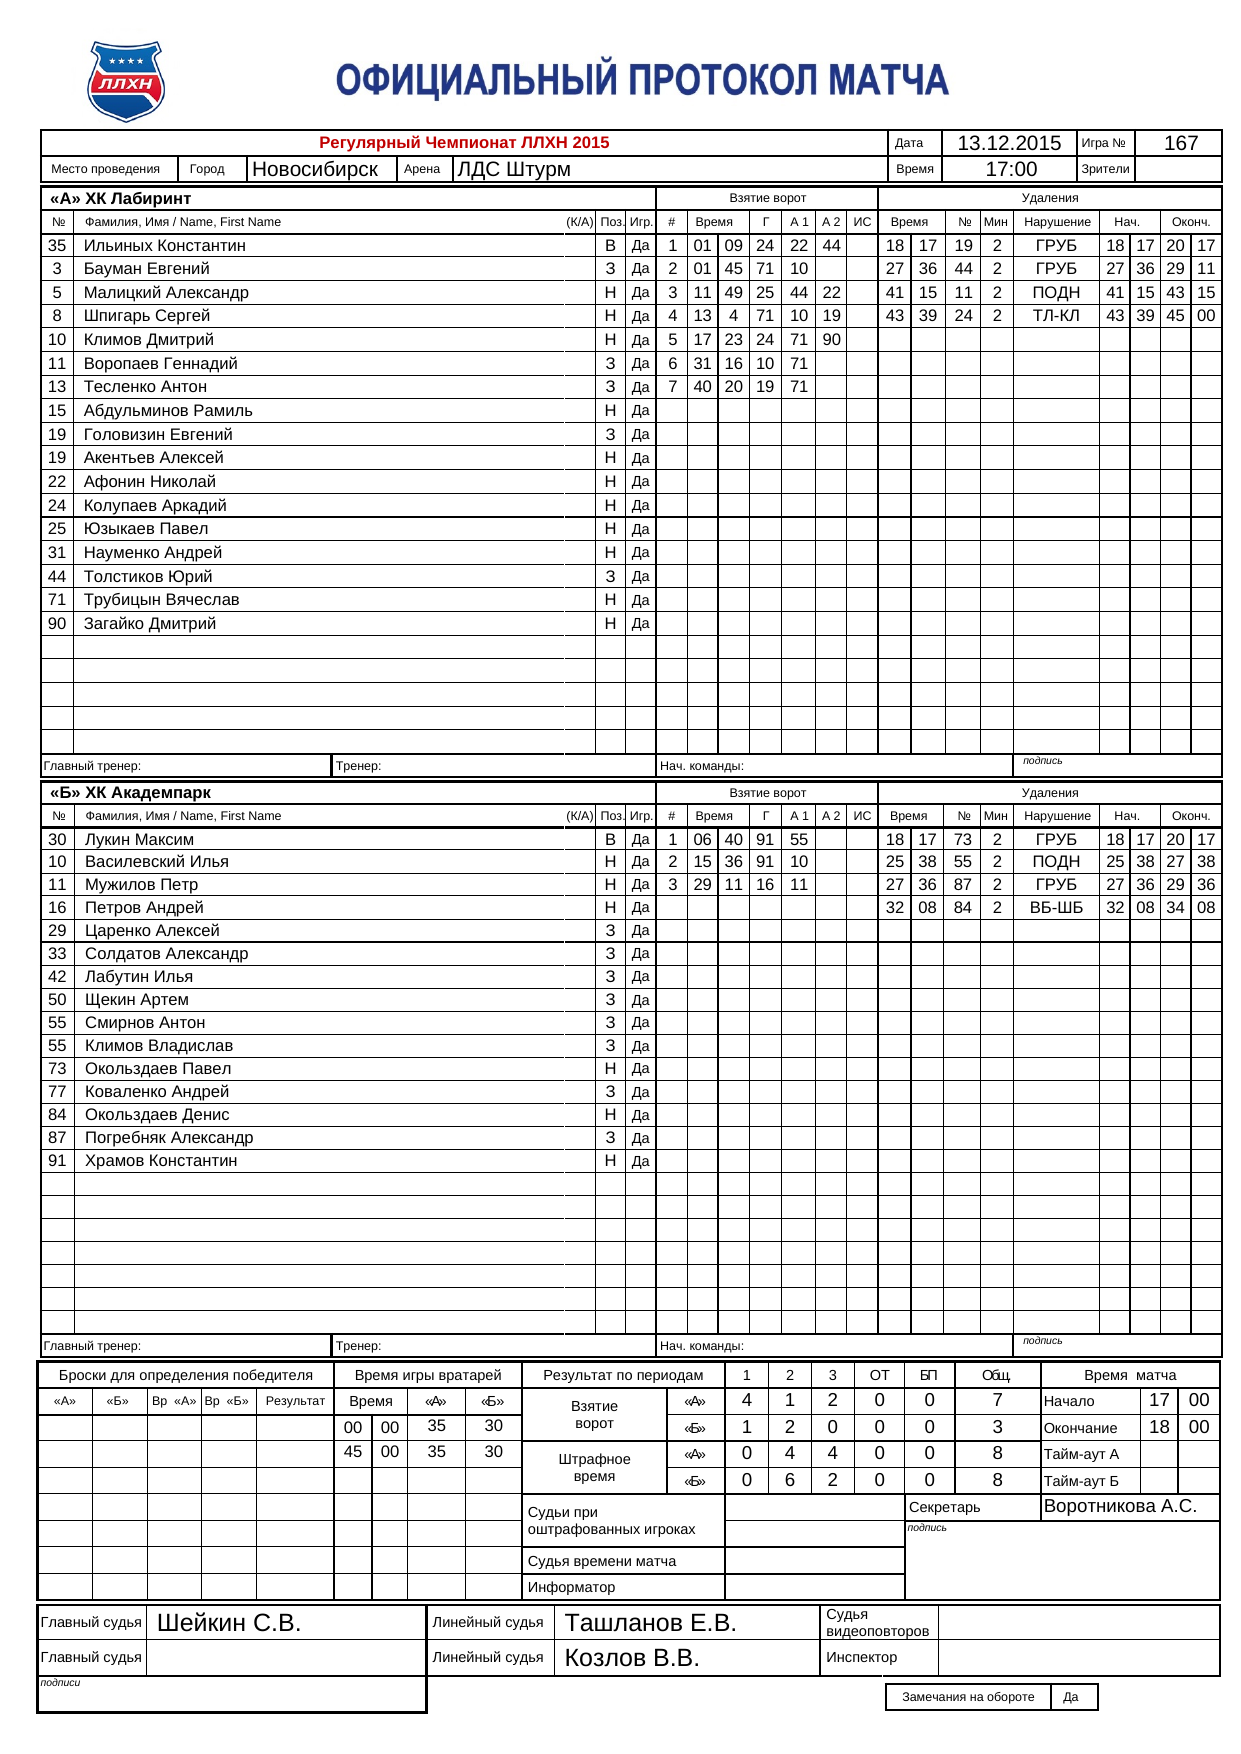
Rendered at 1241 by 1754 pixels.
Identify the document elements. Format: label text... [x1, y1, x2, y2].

table_cell 71 [750, 257, 781, 280]
table_cell 18 [1141, 1415, 1177, 1440]
table_cell Козлов В.В. [555, 1640, 819, 1675]
table_cell [750, 730, 781, 753]
table_cell [39, 1574, 92, 1599]
table_cell [1100, 399, 1129, 422]
table_cell [565, 874, 595, 895]
table_cell [847, 1058, 877, 1079]
table_cell [782, 1035, 815, 1057]
table_cell [74, 730, 564, 753]
table_cell [565, 1219, 595, 1241]
table_cell [565, 966, 595, 987]
table_cell [1100, 1035, 1129, 1057]
table_cell [688, 896, 717, 918]
table_cell [750, 446, 781, 469]
table_cell [42, 1242, 74, 1264]
table_cell Погребняк Александр [75, 1127, 564, 1149]
table_cell [944, 1219, 980, 1241]
table_cell Оконч. [1161, 211, 1221, 233]
table_cell [1014, 707, 1099, 729]
table_cell [847, 1242, 877, 1264]
table_cell 13 [688, 305, 717, 327]
table_cell [750, 494, 781, 516]
table_cell [981, 659, 1013, 682]
table_cell [719, 1242, 749, 1264]
table_cell [782, 1219, 815, 1241]
table_cell 77 [42, 1081, 74, 1103]
table_cell [879, 518, 910, 540]
table_cell Да [626, 423, 655, 445]
picture [5, 28, 1179, 129]
table_cell [626, 1219, 655, 1241]
table_cell [1131, 920, 1160, 941]
table_cell [39, 1494, 92, 1520]
table_cell [148, 1574, 201, 1599]
table_cell [657, 1058, 687, 1079]
table_cell [816, 1173, 846, 1195]
table_cell [1014, 588, 1099, 611]
table_cell ИС [847, 805, 877, 826]
table_cell [1014, 1173, 1099, 1195]
table_cell [75, 1173, 564, 1195]
table_cell [1192, 1196, 1221, 1218]
table_cell [782, 1196, 815, 1218]
table_cell «Б » [466, 1389, 521, 1413]
table_cell [981, 989, 1013, 1011]
table_cell [1014, 1150, 1099, 1172]
table_cell [93, 1521, 147, 1546]
table_cell [1100, 1242, 1129, 1264]
table_cell [981, 541, 1013, 564]
table_cell [847, 1104, 877, 1126]
table_cell Да [626, 470, 655, 493]
table_cell 22 [816, 281, 846, 303]
table_cell [202, 1574, 256, 1599]
table_cell [1014, 1196, 1099, 1218]
table_cell 0 [855, 1468, 904, 1493]
table_cell [565, 920, 595, 941]
table_cell 8 [42, 305, 73, 327]
table_cell [657, 565, 687, 587]
table_cell [657, 494, 687, 516]
table_cell 16 [719, 352, 749, 374]
table_cell [981, 636, 1013, 658]
table_cell [981, 328, 1013, 351]
table_cell [1161, 541, 1190, 564]
table_cell [981, 565, 1013, 587]
table_cell Да [626, 281, 655, 303]
table_cell 00 [373, 1441, 407, 1467]
table_cell [688, 541, 717, 564]
table_cell [847, 1150, 877, 1172]
table_cell [1100, 683, 1129, 706]
table_cell 8 [956, 1442, 1040, 1467]
table_cell [1161, 636, 1190, 658]
table_cell [981, 352, 1013, 374]
table_cell 36 [912, 874, 943, 895]
table_cell [782, 1311, 815, 1333]
table_cell [1192, 1288, 1221, 1310]
table_cell [816, 423, 846, 445]
table_cell [565, 943, 595, 964]
table_cell [879, 352, 910, 374]
table_cell [688, 1242, 717, 1264]
table_cell [626, 707, 655, 729]
table_cell 35 [408, 1441, 465, 1467]
table_cell [596, 1196, 625, 1218]
table_cell Судья видеоповторов [821, 1606, 938, 1639]
table_cell [1161, 518, 1190, 540]
table_cell 2 [981, 874, 1013, 895]
table_cell [335, 1574, 371, 1599]
table_cell [1192, 588, 1221, 611]
table_cell [981, 376, 1013, 398]
table_cell [944, 1058, 980, 1079]
table_cell [626, 683, 655, 706]
table_cell [1100, 989, 1129, 1011]
table_cell [946, 659, 980, 682]
table_cell 25 [750, 281, 781, 303]
table_cell Новосибирск [248, 157, 396, 181]
table_cell [596, 683, 625, 706]
table_cell [944, 920, 980, 941]
table_cell Да [626, 588, 655, 611]
table_cell [719, 565, 749, 587]
table_cell [657, 446, 687, 469]
table_cell Нач. [1100, 211, 1160, 233]
table_cell [1161, 1104, 1190, 1126]
table_cell [847, 541, 877, 564]
table_cell [816, 470, 846, 493]
table_cell [847, 1081, 877, 1103]
table_cell [981, 966, 1013, 987]
table_cell [946, 352, 980, 374]
table_cell [879, 1311, 910, 1333]
table_cell Нач. команды: [657, 755, 1012, 776]
table_cell [42, 1288, 74, 1310]
table_cell 38 [912, 850, 943, 872]
table_cell [782, 943, 815, 964]
table_cell [750, 541, 781, 564]
table_cell [981, 612, 1013, 634]
table_cell [565, 683, 595, 706]
table_cell [93, 1547, 147, 1573]
table_cell [565, 541, 595, 564]
table_cell [1131, 1035, 1160, 1057]
table_cell [816, 588, 846, 611]
table_cell 19 [946, 235, 980, 256]
table_cell [912, 446, 945, 469]
table_cell 29 [1161, 257, 1190, 280]
table_cell Н [596, 1150, 625, 1172]
table_cell Время [688, 805, 749, 826]
table_cell Инспектор [821, 1640, 938, 1675]
table_cell [148, 1416, 201, 1440]
table_cell [782, 565, 815, 587]
table_cell [981, 1012, 1013, 1033]
table_cell [565, 518, 595, 540]
table_cell [847, 683, 877, 706]
table_cell [565, 659, 595, 682]
table_cell [657, 612, 687, 634]
table_cell [565, 423, 595, 445]
table_cell Науменко Андрей [74, 541, 564, 564]
table_cell [42, 683, 73, 706]
table_cell [1131, 1219, 1160, 1241]
table_cell Да [626, 896, 655, 918]
table_cell [1131, 943, 1160, 964]
table_cell 1 [726, 1415, 768, 1440]
table_cell [912, 920, 943, 941]
table_cell 20 [1161, 829, 1190, 849]
table_cell [1131, 328, 1160, 351]
table_cell [1192, 376, 1221, 398]
table_cell [879, 565, 910, 587]
table_cell З [596, 376, 625, 398]
table_cell [1192, 1012, 1221, 1033]
table_cell [719, 1288, 749, 1310]
table_cell [657, 399, 687, 422]
table_cell 43 [1161, 281, 1190, 303]
table_cell 00 [1179, 1389, 1219, 1413]
table_cell [1161, 612, 1190, 634]
table_cell [657, 588, 687, 611]
table_cell [1161, 1058, 1190, 1079]
table_header 2 [769, 1363, 811, 1387]
table_cell Да [626, 541, 655, 564]
table_cell [1131, 1058, 1160, 1079]
table_cell [719, 470, 749, 493]
table_cell [565, 1035, 595, 1057]
table_cell [657, 943, 687, 964]
table_cell [466, 1574, 521, 1599]
table_cell [912, 1012, 943, 1033]
table_cell [1131, 399, 1160, 422]
table_cell [816, 966, 846, 987]
table_cell [596, 636, 625, 658]
table_cell [1014, 920, 1099, 941]
table_cell [944, 1242, 980, 1264]
table_cell 1 [769, 1389, 811, 1413]
table_cell [782, 730, 815, 753]
table_cell № [42, 805, 74, 826]
table_cell [565, 235, 595, 256]
table_cell [1161, 1311, 1190, 1333]
table_cell З [596, 423, 625, 445]
table_cell [1014, 470, 1099, 493]
table_cell 08 [1192, 896, 1221, 918]
table_cell [816, 874, 846, 895]
table_cell Н [596, 896, 625, 918]
table_cell 2 [657, 257, 687, 280]
table_cell А 1 [782, 211, 815, 233]
table_cell [1014, 1012, 1099, 1033]
table_cell 35 [42, 235, 73, 256]
table_cell [1192, 423, 1221, 445]
table_cell [719, 659, 749, 682]
table_cell В [596, 829, 625, 849]
table_cell 87 [42, 1127, 74, 1149]
table_cell [912, 966, 943, 987]
table_cell [39, 1416, 92, 1440]
table_header «А» ХК Лабиринт [42, 188, 655, 209]
table_cell [565, 1265, 595, 1287]
table_cell [782, 1081, 815, 1103]
table_cell (К/А) [565, 805, 595, 826]
table_cell 6 [657, 352, 687, 374]
table_cell [1100, 1219, 1129, 1241]
table_cell 11 [782, 874, 815, 895]
table_cell [816, 920, 846, 941]
table_cell [466, 1521, 521, 1546]
table_cell [782, 1012, 815, 1033]
table_cell 55 [42, 1035, 74, 1057]
table_cell [782, 966, 815, 987]
table_cell [1131, 423, 1160, 445]
table_cell [816, 399, 846, 422]
table_cell [1192, 1058, 1221, 1079]
table_cell [626, 659, 655, 682]
table_cell [688, 1012, 717, 1033]
table_cell [816, 707, 846, 729]
table_cell 55 [944, 850, 980, 872]
table_cell 7 [657, 376, 687, 398]
table_cell З [596, 1035, 625, 1057]
table_cell 34 [1161, 896, 1190, 918]
table_cell [816, 494, 846, 516]
table_cell [657, 636, 687, 658]
table_cell [912, 588, 945, 611]
table_cell [946, 328, 980, 351]
table_cell [816, 1150, 846, 1172]
table_cell [408, 1494, 465, 1520]
table_cell Фамилия, Имя / Name, First Name [75, 805, 565, 826]
table_cell 40 [688, 376, 717, 398]
table_cell [847, 1035, 877, 1057]
table_cell [657, 1196, 687, 1218]
table_cell [1014, 1288, 1099, 1310]
table_cell [847, 612, 877, 634]
table_cell [981, 1196, 1013, 1218]
table_cell 29 [688, 874, 717, 895]
table_cell 39 [912, 305, 945, 327]
table_cell [93, 1416, 147, 1440]
table_cell 00 [373, 1416, 407, 1440]
table_cell 18 [879, 829, 910, 849]
table_cell [1131, 730, 1160, 753]
table_cell Трубицын Вячеслав [74, 588, 564, 611]
table_cell [939, 1606, 1219, 1639]
table_cell [565, 1288, 595, 1310]
table_cell 25 [879, 850, 910, 872]
table_cell [335, 1521, 371, 1546]
table_cell [565, 636, 595, 658]
table_header Удаления [879, 188, 1221, 209]
table_cell Да [626, 612, 655, 634]
table_cell [1192, 1265, 1221, 1287]
table_cell # [657, 211, 687, 233]
table_cell [596, 707, 625, 729]
table_cell Н [596, 281, 625, 303]
table_cell Мужилов Петр [75, 874, 564, 895]
table_cell [93, 1494, 147, 1520]
table_cell [782, 541, 815, 564]
table_cell [1014, 565, 1099, 587]
table_cell [719, 1196, 749, 1218]
table_cell [688, 1265, 717, 1287]
table_cell 11 [719, 874, 749, 895]
table_cell [1131, 376, 1160, 398]
table_cell [1014, 423, 1099, 445]
table_cell ГРУБ [1014, 874, 1099, 895]
table_cell [879, 1242, 910, 1264]
table_cell Акентьев Алексей [74, 446, 564, 469]
table_cell [816, 1081, 846, 1103]
table_header Время игры вратарей [335, 1363, 521, 1387]
table_cell [1192, 1127, 1221, 1149]
table_cell Да [626, 1012, 655, 1033]
table_cell [912, 730, 945, 753]
table_cell [944, 1173, 980, 1195]
table_cell [657, 1104, 687, 1126]
table_cell [565, 989, 595, 1011]
table_cell [816, 612, 846, 634]
table_cell Секретарь [906, 1495, 1040, 1520]
table_cell [565, 494, 595, 516]
table_cell [147, 1640, 425, 1675]
table_cell [847, 352, 877, 374]
table_cell ТЛ-КЛ [1014, 305, 1099, 327]
table_cell 43 [1100, 305, 1129, 327]
table_header Удаления [879, 783, 1221, 803]
table_cell [726, 1575, 904, 1599]
table_cell 84 [944, 896, 980, 918]
table_cell [657, 707, 687, 729]
table_cell Окончание [1042, 1415, 1140, 1440]
table_cell [944, 1035, 980, 1057]
table_cell 19 [42, 423, 73, 445]
table_cell 4 [769, 1442, 811, 1467]
table_cell [750, 588, 781, 611]
table_cell [879, 446, 910, 469]
table_cell [1131, 1012, 1160, 1033]
table_cell [1192, 565, 1221, 587]
table_cell 4 [719, 305, 749, 327]
table_cell 15 [912, 281, 945, 303]
table_cell [719, 1150, 749, 1172]
table_cell [565, 1150, 595, 1172]
table_cell 43 [879, 305, 910, 327]
table_cell [1100, 518, 1129, 540]
table_cell 36 [1192, 874, 1221, 895]
table_cell [626, 1288, 655, 1310]
table_cell 10 [782, 257, 815, 280]
table_cell 2 [769, 1415, 811, 1440]
table_cell З [596, 1081, 625, 1103]
table_cell [1161, 352, 1190, 374]
table_cell [1014, 1058, 1099, 1079]
table_cell [981, 494, 1013, 516]
table_cell [847, 1311, 877, 1333]
table_cell 24 [750, 235, 781, 256]
table_cell [1131, 352, 1160, 374]
table_cell [816, 541, 846, 564]
table_cell Да [626, 1081, 655, 1103]
table_cell 32 [1100, 896, 1129, 918]
table_header ОТ [855, 1363, 904, 1387]
table_cell [1014, 399, 1099, 422]
table_cell [42, 1196, 74, 1218]
table_cell [847, 1265, 877, 1287]
table_cell Лукин Максим [75, 829, 564, 849]
table_cell «Б» [93, 1389, 147, 1413]
table_cell ГРУБ [1014, 829, 1099, 849]
table_cell [626, 1196, 655, 1218]
table_cell [596, 730, 625, 753]
table_cell Царенко Алексей [75, 920, 564, 941]
table_cell Воропаев Геннадий [74, 352, 564, 374]
table_cell [750, 1219, 781, 1241]
table_cell 41 [879, 281, 910, 303]
table_cell [688, 588, 717, 611]
table_cell [688, 1288, 717, 1310]
table_cell [1192, 1219, 1221, 1241]
table_cell [657, 659, 687, 682]
table_cell [879, 659, 910, 682]
table_cell [944, 1127, 980, 1149]
table_cell [1141, 1468, 1177, 1493]
table_cell [719, 1081, 749, 1103]
table_cell [1192, 328, 1221, 351]
table_cell [981, 399, 1013, 422]
table_cell подпись [906, 1522, 1219, 1599]
table_cell [148, 1494, 201, 1520]
table_cell 2 [981, 257, 1013, 280]
table_cell [847, 328, 877, 351]
table_cell [879, 1012, 910, 1033]
table_cell Бауман Евгений [74, 257, 564, 280]
table_cell [1100, 565, 1129, 587]
table_cell [657, 989, 687, 1011]
table_cell А 2 [816, 805, 846, 826]
table_cell 0 [855, 1389, 904, 1413]
table_cell [1131, 446, 1160, 469]
table_cell [719, 518, 749, 540]
table_cell [719, 1058, 749, 1079]
table_cell [688, 659, 717, 682]
table_cell 17:00 [943, 157, 1076, 181]
table_cell [596, 1219, 625, 1241]
table_cell 11 [1192, 257, 1221, 280]
table_cell [816, 850, 846, 872]
table_cell [719, 612, 749, 634]
table_cell Время [879, 805, 943, 826]
table_cell [1131, 494, 1160, 516]
table_cell 71 [782, 328, 815, 351]
table_cell [657, 1288, 687, 1310]
table_cell [750, 399, 781, 422]
table_cell 09 [719, 235, 749, 256]
table_cell Тренер: [333, 755, 655, 776]
table_cell [981, 943, 1013, 964]
table_cell [1161, 1081, 1190, 1103]
table_cell подписи [39, 1677, 425, 1711]
table_cell 45 [335, 1441, 371, 1467]
table_cell [719, 683, 749, 706]
table_cell 0 [855, 1442, 904, 1467]
table_cell 38 [1131, 850, 1160, 872]
table_cell [42, 1219, 74, 1241]
table_cell [1192, 966, 1221, 987]
table_cell [1192, 518, 1221, 540]
table_cell [688, 730, 717, 753]
table_cell [565, 257, 595, 280]
table_cell [946, 588, 980, 611]
table_cell [408, 1547, 465, 1573]
table_cell [1192, 470, 1221, 493]
table_cell [847, 423, 877, 445]
table_cell Да [626, 399, 655, 422]
table_cell Да [626, 446, 655, 469]
table_cell [75, 1196, 564, 1218]
table_cell [1192, 989, 1221, 1011]
table_cell Н [596, 1104, 625, 1126]
table_cell 13 [42, 376, 73, 398]
table_cell [688, 1196, 717, 1218]
table_cell [257, 1574, 333, 1599]
table_cell [1131, 1288, 1160, 1310]
table_cell [657, 1173, 687, 1195]
table_cell 3 [956, 1415, 1040, 1440]
table_cell [373, 1468, 407, 1493]
table_cell [1161, 565, 1190, 587]
table_cell [1100, 446, 1129, 469]
table_cell [946, 565, 980, 587]
table_cell [74, 707, 564, 729]
table_cell [373, 1521, 407, 1546]
table_cell [750, 636, 781, 658]
table_cell 2 [981, 235, 1013, 256]
table_cell [750, 565, 781, 587]
table_cell [1131, 636, 1160, 658]
table_header 3 [812, 1363, 854, 1387]
table_cell Щекин Артем [75, 989, 564, 1011]
table_cell [1014, 966, 1099, 987]
table_cell [719, 1035, 749, 1057]
table_cell Шпигарь Сергей [74, 305, 564, 327]
table_cell 91 [42, 1150, 74, 1172]
table_header Взятие ворот [657, 783, 877, 803]
table_cell [626, 1311, 655, 1333]
table_cell [466, 1547, 521, 1573]
table_cell 3 [657, 874, 687, 895]
table_cell [1100, 352, 1129, 374]
table_cell [335, 1547, 371, 1573]
table_cell [879, 541, 910, 564]
table_cell [879, 1288, 910, 1310]
table_cell [1014, 730, 1099, 753]
table_cell [816, 376, 846, 398]
table_cell Колупаев Аркадий [74, 494, 564, 516]
table_cell 42 [42, 966, 74, 987]
table_cell [626, 1173, 655, 1195]
table_cell [1131, 1173, 1160, 1195]
table_cell [1014, 659, 1099, 682]
table_cell Арена [398, 157, 452, 181]
table_cell [1131, 541, 1160, 564]
table_cell [879, 1058, 910, 1079]
table_cell [1192, 1104, 1221, 1126]
table_cell [657, 1242, 687, 1264]
table_cell [879, 328, 910, 351]
table_header Дата [889, 131, 941, 155]
table_header Время матча [1042, 1363, 1219, 1387]
table_cell 0 [905, 1415, 954, 1440]
table_cell [466, 1494, 521, 1520]
table_cell Н [596, 541, 625, 564]
table_cell [782, 1288, 815, 1310]
table_cell [1192, 1035, 1221, 1057]
table_cell 17 [1131, 829, 1160, 849]
table_cell [816, 1058, 846, 1079]
table_cell [912, 352, 945, 374]
table_cell 71 [782, 376, 815, 398]
table_cell [816, 352, 846, 374]
table_cell [939, 1640, 1219, 1675]
table_cell [816, 565, 846, 587]
table_cell [816, 1219, 846, 1241]
table_cell [847, 850, 877, 872]
table_cell [946, 730, 980, 753]
table_cell [688, 1127, 717, 1149]
table_cell ПОДН [1014, 281, 1099, 303]
table_cell [847, 565, 877, 587]
table_header 13.12.2015 [943, 131, 1076, 155]
table_cell [1014, 1104, 1099, 1126]
table_cell [944, 943, 980, 964]
table_cell [42, 707, 73, 729]
table_header Броски для определения победителя [39, 1363, 333, 1387]
table_cell [782, 920, 815, 941]
table_cell [750, 1012, 781, 1033]
table_cell [719, 730, 749, 753]
table_cell 38 [1192, 850, 1221, 872]
table_cell Мин [981, 805, 1013, 826]
table_cell «А» [39, 1389, 92, 1413]
table_cell [719, 896, 749, 918]
table_cell 00 [1179, 1415, 1219, 1440]
table_cell Время [688, 211, 749, 233]
table_cell 91 [750, 829, 781, 849]
table_cell [688, 707, 717, 729]
table_cell [1192, 1242, 1221, 1264]
table_cell [946, 683, 980, 706]
table_cell [816, 1311, 846, 1333]
table_cell [202, 1547, 256, 1573]
table_cell [750, 1265, 781, 1287]
table_cell [1192, 920, 1221, 941]
table_cell [1014, 1219, 1099, 1241]
table_cell подпись [1014, 1335, 1221, 1356]
table_cell ЛДС Штурм [454, 157, 887, 181]
table_cell [879, 1035, 910, 1057]
table_cell 41 [1100, 281, 1129, 303]
table_cell [879, 1104, 910, 1126]
table_cell [981, 1242, 1013, 1264]
table_cell [688, 1081, 717, 1103]
table_cell Да [626, 989, 655, 1011]
table_cell [1100, 1058, 1129, 1079]
table_cell Место проведения [42, 157, 177, 181]
table_cell 10 [782, 305, 815, 327]
table_cell № [42, 211, 73, 233]
table_cell [1014, 541, 1099, 564]
table_cell [750, 1058, 781, 1079]
table_cell [912, 1219, 943, 1241]
table_header Да [1052, 1685, 1097, 1709]
table_cell Окольздаев Павел [75, 1058, 564, 1079]
table_cell [688, 920, 717, 941]
table_cell 10 [782, 850, 815, 872]
table_cell [1014, 328, 1099, 351]
table_cell [148, 1521, 201, 1546]
table_cell [719, 707, 749, 729]
table_cell 08 [912, 896, 943, 918]
table_cell [847, 707, 877, 729]
table_header Игра № [1078, 131, 1134, 155]
table_cell З [596, 1012, 625, 1033]
table_cell [428, 1677, 882, 1711]
table_cell [946, 707, 980, 729]
table_cell [202, 1416, 256, 1440]
table_cell Тайм-аут А [1042, 1441, 1140, 1467]
table_cell [75, 1311, 564, 1333]
table_cell Да [626, 376, 655, 398]
table_cell Н [596, 494, 625, 516]
table_cell [257, 1416, 333, 1440]
table_cell [847, 1196, 877, 1218]
table_cell 19 [750, 376, 781, 398]
table_cell [466, 1468, 521, 1493]
table_cell 17 [1141, 1389, 1177, 1413]
table_cell 71 [750, 305, 781, 327]
table_cell [626, 1242, 655, 1264]
table_cell 17 [688, 328, 717, 351]
table_cell 33 [42, 943, 74, 964]
table_cell 1 [657, 829, 687, 849]
table_cell 15 [1192, 281, 1221, 303]
table_cell [1192, 707, 1221, 729]
table_cell [879, 920, 910, 941]
table_cell Н [596, 588, 625, 611]
table_cell 2 [812, 1468, 854, 1493]
table_cell [912, 328, 945, 351]
table_cell [750, 659, 781, 682]
table_cell Г [750, 211, 781, 233]
table_cell [565, 1242, 595, 1264]
table_cell 71 [782, 352, 815, 374]
table_cell Н [596, 612, 625, 634]
table_cell [981, 1288, 1013, 1310]
table_cell 18 [879, 235, 910, 256]
table_cell [946, 470, 980, 493]
table_cell 2 [657, 850, 687, 872]
table_cell [719, 1311, 749, 1333]
table_cell [782, 1242, 815, 1264]
table_header 167 [1136, 131, 1221, 155]
table_cell [847, 989, 877, 1011]
table_cell [847, 920, 877, 941]
table_cell [719, 1219, 749, 1241]
table_cell [750, 1104, 781, 1126]
table_cell [565, 730, 595, 753]
table_cell Н [596, 470, 625, 493]
table_cell [75, 1219, 564, 1241]
table_cell [879, 1150, 910, 1172]
table_cell 90 [42, 612, 73, 634]
table_cell Результат [257, 1389, 333, 1413]
table_cell [565, 399, 595, 422]
table_cell [847, 730, 877, 753]
table_cell [1131, 707, 1160, 729]
table_cell [816, 659, 846, 682]
table_cell [946, 399, 980, 422]
table_cell [596, 1173, 625, 1195]
table_cell Да [626, 235, 655, 256]
table_cell [1100, 1311, 1129, 1333]
table_cell [1192, 399, 1221, 422]
table_cell А 1 [782, 805, 815, 826]
table_cell [202, 1494, 256, 1520]
table_cell [981, 1311, 1013, 1333]
table_cell [1179, 1468, 1219, 1493]
table_cell [39, 1468, 92, 1493]
table_cell 16 [42, 896, 74, 918]
table_cell Главный тренер: [42, 1335, 330, 1356]
table_cell Да [626, 565, 655, 587]
table_cell [596, 1311, 625, 1333]
table_cell [1100, 1288, 1129, 1310]
table_cell Абдульминов Рамиль [74, 399, 564, 422]
table_cell [1192, 446, 1221, 469]
table_cell [688, 470, 717, 493]
table_cell [944, 1288, 980, 1310]
table_cell [688, 565, 717, 587]
table_cell [719, 989, 749, 1011]
table_cell [1131, 683, 1160, 706]
table_cell 55 [782, 829, 815, 849]
table_cell [1161, 1196, 1190, 1218]
table_cell [944, 1012, 980, 1033]
table_cell [981, 470, 1013, 493]
table_cell Да [626, 352, 655, 374]
table_cell 36 [719, 850, 749, 872]
table_cell 45 [1161, 305, 1190, 327]
table_cell [750, 920, 781, 941]
table_cell [1192, 541, 1221, 564]
table_cell [719, 1173, 749, 1195]
table_cell 20 [719, 376, 749, 398]
table_cell [1100, 943, 1129, 964]
table_cell Зрители [1078, 157, 1134, 181]
table_cell 11 [42, 874, 74, 895]
table_cell 27 [1100, 257, 1129, 280]
table_cell Солдатов Александр [75, 943, 564, 964]
table_cell [42, 1173, 74, 1195]
table_cell [847, 896, 877, 918]
table_cell Вр «Б» [202, 1389, 256, 1413]
table_cell [946, 423, 980, 445]
table_cell [1100, 707, 1129, 729]
table_cell [657, 730, 687, 753]
table_cell 49 [719, 281, 749, 303]
table_cell [1100, 1173, 1129, 1195]
table_cell 71 [42, 588, 73, 611]
table_cell [847, 1012, 877, 1033]
table_cell [981, 920, 1013, 941]
table_cell [1014, 518, 1099, 540]
table_cell З [596, 1127, 625, 1149]
table_cell А 2 [816, 211, 846, 233]
table_cell 19 [42, 446, 73, 469]
table_cell [1131, 1104, 1160, 1126]
table_cell [847, 235, 877, 256]
table_cell 11 [688, 281, 717, 303]
table_cell Окольздаев Денис [75, 1104, 564, 1126]
table_cell [879, 588, 910, 611]
table_cell [657, 518, 687, 540]
table_cell [688, 943, 717, 964]
table_cell [912, 376, 945, 398]
table_cell [912, 989, 943, 1011]
table_cell [688, 518, 717, 540]
table_cell Нач. [1100, 805, 1160, 826]
table_cell 0 [905, 1442, 954, 1467]
table_cell [782, 518, 815, 540]
table_cell 2 [981, 896, 1013, 918]
table_cell Тайм-аут Б [1042, 1468, 1140, 1493]
table_cell [750, 707, 781, 729]
table_cell З [596, 352, 625, 374]
table_cell [1131, 1127, 1160, 1149]
table_cell 36 [1131, 257, 1160, 280]
table_cell [981, 518, 1013, 540]
table_cell Главный судья [39, 1606, 146, 1639]
table_cell [1161, 683, 1190, 706]
table_cell 01 [688, 235, 717, 256]
table_cell [816, 1104, 846, 1126]
table_cell [1192, 1081, 1221, 1103]
table_cell [912, 565, 945, 587]
table_cell 2 [981, 281, 1013, 303]
table_cell [688, 1104, 717, 1126]
table_cell [1192, 659, 1221, 682]
table_cell В [596, 235, 625, 256]
table_cell [626, 636, 655, 658]
table_cell [726, 1548, 904, 1573]
table_cell [596, 659, 625, 682]
table_cell [946, 494, 980, 516]
table_cell [944, 1311, 980, 1333]
table_cell 0 [905, 1468, 954, 1493]
table_cell Начало [1042, 1389, 1140, 1413]
table_cell 4 [812, 1442, 854, 1467]
table_cell ГРУБ [1014, 235, 1099, 256]
table_cell 2 [812, 1389, 854, 1413]
table_cell [847, 829, 877, 849]
table_cell Время [889, 157, 941, 181]
table_cell [1100, 1127, 1129, 1149]
table_cell [596, 1288, 625, 1310]
table_cell [912, 612, 945, 634]
table_cell Да [626, 305, 655, 327]
table_cell Главный судья [39, 1640, 146, 1675]
table_cell Да [626, 1150, 655, 1172]
table_cell Петров Андрей [75, 896, 564, 918]
table_cell [1131, 1265, 1160, 1287]
table_cell ГРУБ [1014, 257, 1099, 280]
table_cell Да [626, 829, 655, 849]
table_cell [1179, 1441, 1219, 1467]
table_header «Б» ХК Академпарк [42, 783, 655, 803]
table_cell Да [626, 874, 655, 895]
table_cell [719, 920, 749, 941]
table_cell [1131, 659, 1160, 682]
table_cell [719, 1012, 749, 1033]
table_cell [39, 1441, 92, 1467]
table_cell [335, 1494, 371, 1520]
table_cell [750, 683, 781, 706]
table_cell [879, 423, 910, 445]
table_cell [1192, 494, 1221, 516]
table_cell [688, 612, 717, 634]
table_cell 19 [816, 305, 846, 327]
table_cell [42, 1265, 74, 1287]
table_cell Василевский Илья [75, 850, 564, 872]
table_cell [1161, 1127, 1190, 1149]
table_cell [912, 1058, 943, 1079]
table_cell Загайко Дмитрий [74, 612, 564, 634]
table_cell 25 [1100, 850, 1129, 872]
table_cell [1192, 683, 1221, 706]
table_cell 15 [688, 850, 717, 872]
table_cell 4 [726, 1389, 768, 1413]
table_cell З [596, 920, 625, 941]
table_cell [912, 1081, 943, 1103]
table_header Регулярный Чемпионат ЛЛХН 2015 [42, 131, 887, 155]
table_cell [1014, 989, 1099, 1011]
table_cell [847, 399, 877, 422]
table_cell Нач. команды: [657, 1335, 1012, 1356]
table_cell Оконч. [1161, 805, 1221, 826]
table_cell «А» [668, 1442, 724, 1467]
table_cell 23 [719, 328, 749, 351]
table_cell 31 [42, 541, 73, 564]
table_cell [42, 1311, 74, 1333]
table_cell 06 [688, 829, 717, 849]
table_cell 3 [657, 281, 687, 303]
table_cell [657, 1012, 687, 1033]
table_cell [726, 1521, 904, 1546]
table_cell [816, 1265, 846, 1287]
table_cell [782, 399, 815, 422]
table_cell [782, 423, 815, 445]
table_cell [782, 636, 815, 658]
table_cell [1100, 328, 1129, 351]
table_cell 24 [750, 328, 781, 351]
table_cell [408, 1521, 465, 1546]
table_cell [879, 470, 910, 493]
table_cell [373, 1547, 407, 1573]
table_cell 44 [782, 281, 815, 303]
table_cell [816, 446, 846, 469]
table_cell [1161, 989, 1190, 1011]
table_cell [750, 943, 781, 964]
table_cell [74, 659, 564, 682]
table_cell 2 [981, 305, 1013, 327]
table_cell [750, 966, 781, 987]
table_cell № [944, 805, 980, 826]
table_cell [688, 1058, 717, 1079]
table_cell 18 [1100, 235, 1129, 256]
table_cell [688, 1219, 717, 1241]
table_cell [1161, 1242, 1190, 1264]
table_cell [1014, 494, 1099, 516]
table_cell 29 [42, 920, 74, 941]
table_cell [408, 1468, 465, 1493]
table_cell [912, 423, 945, 445]
table_cell [688, 423, 717, 445]
table_cell Фамилия, Имя / Name, First Name [74, 211, 565, 233]
table_cell Н [596, 518, 625, 540]
table_cell [1014, 612, 1099, 634]
table_cell [782, 989, 815, 1011]
table_cell [912, 1196, 943, 1218]
table_cell [946, 376, 980, 398]
table_cell «Б» [668, 1468, 724, 1493]
table_cell [1161, 920, 1190, 941]
table_cell [42, 659, 73, 682]
table_header Общ. [956, 1363, 1040, 1387]
table_cell [257, 1468, 333, 1493]
table_cell [565, 896, 595, 918]
table_cell [816, 989, 846, 1011]
table_cell Да [626, 328, 655, 351]
table_cell Толстиков Юрий [74, 565, 564, 587]
table_cell [847, 518, 877, 540]
table_cell [1100, 423, 1129, 445]
table_cell [847, 1288, 877, 1310]
table_cell Да [626, 257, 655, 280]
table_cell Храмов Константин [75, 1150, 564, 1172]
table_cell [847, 470, 877, 493]
table_cell [719, 541, 749, 564]
table_cell [565, 707, 595, 729]
table_cell З [596, 565, 625, 587]
table_cell Поз. [596, 211, 625, 233]
table_cell [1161, 1035, 1190, 1057]
table_cell Н [596, 446, 625, 469]
table_cell 16 [750, 874, 781, 895]
table_cell [1131, 989, 1160, 1011]
table_cell [782, 1127, 815, 1149]
table_cell [879, 636, 910, 658]
table_cell [912, 1242, 943, 1264]
table_cell [879, 1173, 910, 1195]
table_cell [981, 1127, 1013, 1149]
table_cell [657, 966, 687, 987]
table_cell 24 [946, 305, 980, 327]
table_cell [1100, 920, 1129, 941]
table_header Взятие ворот [657, 188, 877, 209]
table_cell [1100, 966, 1129, 987]
table_cell «А» [668, 1389, 724, 1413]
table_cell [565, 565, 595, 587]
table_cell [93, 1468, 147, 1493]
table_cell [373, 1494, 407, 1520]
table_cell [1014, 943, 1099, 964]
table_cell 36 [912, 257, 945, 280]
table_cell [657, 683, 687, 706]
table_cell [944, 1104, 980, 1126]
table_cell [1192, 612, 1221, 634]
table_cell [42, 636, 73, 658]
table_cell [912, 494, 945, 516]
table_cell [719, 1104, 749, 1126]
table_cell [944, 1150, 980, 1172]
table_cell [912, 1104, 943, 1126]
table_cell 20 [1161, 235, 1190, 256]
table_cell [879, 494, 910, 516]
table_cell [1131, 1242, 1160, 1264]
table_cell Мин [981, 211, 1013, 233]
table_cell [688, 399, 717, 422]
table_cell № [946, 211, 980, 233]
table_cell [944, 1081, 980, 1103]
table_cell [847, 874, 877, 895]
table_cell [657, 1150, 687, 1172]
table_cell 84 [42, 1104, 74, 1126]
table_cell [981, 588, 1013, 611]
table_cell [688, 683, 717, 706]
table_cell [944, 966, 980, 987]
table_cell [1100, 730, 1129, 753]
table_cell [782, 446, 815, 469]
table_cell [74, 683, 564, 706]
table_cell З [596, 966, 625, 987]
table_cell подпись [1014, 755, 1221, 776]
table_cell [657, 920, 687, 941]
table_cell [408, 1574, 465, 1599]
table_cell # [657, 805, 687, 826]
table_cell [782, 612, 815, 634]
table_cell [981, 1265, 1013, 1287]
table_cell [879, 683, 910, 706]
table_cell [981, 1081, 1013, 1103]
table_cell [750, 1288, 781, 1310]
table_cell [946, 636, 980, 658]
table_cell Воротникова А.С. [1042, 1495, 1219, 1520]
table_cell [1100, 636, 1129, 658]
table_cell 15 [1131, 281, 1160, 303]
table_cell [1161, 376, 1190, 398]
table_cell [596, 1265, 625, 1287]
table_cell [847, 966, 877, 987]
table_cell Игр. [626, 805, 655, 826]
table_cell 17 [912, 829, 943, 849]
table_cell [726, 1495, 904, 1520]
table_cell Штрафное время [523, 1442, 666, 1493]
table_cell [688, 1035, 717, 1057]
table_cell [1014, 376, 1099, 398]
table_cell Город [179, 157, 246, 181]
table_cell [719, 588, 749, 611]
table_cell Судья времени матча [523, 1548, 724, 1573]
table_cell [944, 1196, 980, 1218]
table_cell [1014, 1081, 1099, 1103]
table_cell Взятие ворот [523, 1389, 666, 1440]
table_cell [847, 588, 877, 611]
table_cell 10 [42, 850, 74, 872]
table_cell Н [596, 328, 625, 351]
table_cell [912, 1288, 943, 1310]
table_cell [912, 943, 943, 964]
table_cell [1014, 1242, 1099, 1264]
table_cell Ташланов Е.В. [555, 1606, 819, 1639]
table_cell Шейкин С.В. [147, 1606, 425, 1639]
table_cell [1141, 1441, 1177, 1467]
table_cell (К/А) [565, 211, 595, 233]
table_cell [1014, 1127, 1099, 1149]
table_cell [879, 966, 910, 987]
table_cell 00 [335, 1416, 371, 1440]
table_cell Лабутин Илья [75, 966, 564, 987]
table_cell [847, 636, 877, 658]
table_cell [782, 1104, 815, 1126]
table_cell 17 [912, 235, 945, 256]
table_cell [912, 1173, 943, 1195]
table_cell [912, 1150, 943, 1172]
table_cell [202, 1521, 256, 1546]
table_cell [1161, 707, 1190, 729]
table_cell [657, 1219, 687, 1241]
table_cell [565, 1127, 595, 1149]
table_cell 3 [42, 257, 73, 280]
table_cell Линейный судья [428, 1640, 554, 1675]
table_cell [202, 1468, 256, 1493]
table_cell [719, 966, 749, 987]
table_cell 15 [42, 399, 73, 422]
table_cell [1014, 683, 1099, 706]
table_cell [879, 399, 910, 422]
table_cell 5 [657, 328, 687, 351]
table_cell [912, 1035, 943, 1057]
table_cell [750, 612, 781, 634]
table_cell 0 [726, 1468, 768, 1493]
table_cell [816, 1012, 846, 1033]
table_cell [1131, 612, 1160, 634]
table_cell Линейный судья [428, 1606, 554, 1639]
table_cell [148, 1441, 201, 1467]
table_cell 44 [42, 565, 73, 587]
table_cell [847, 494, 877, 516]
table_cell [1192, 730, 1221, 753]
table_cell [816, 518, 846, 540]
table_cell [565, 1104, 595, 1126]
table_cell 0 [812, 1415, 854, 1440]
table_cell 35 [408, 1416, 465, 1440]
table_cell Да [626, 943, 655, 964]
table_cell [1014, 1035, 1099, 1057]
table_cell Да [626, 1035, 655, 1057]
table_cell [565, 1196, 595, 1218]
table_cell [148, 1468, 201, 1493]
table_cell 45 [719, 257, 749, 280]
table_cell Н [596, 850, 625, 872]
table_cell 4 [657, 305, 687, 327]
table_cell [912, 707, 945, 729]
table_cell [1192, 1150, 1221, 1172]
table_cell [816, 1127, 846, 1149]
table_cell [93, 1441, 147, 1467]
table_cell [719, 494, 749, 516]
table_cell [1131, 1311, 1160, 1333]
table_cell [565, 1081, 595, 1103]
table_cell [1161, 328, 1190, 351]
table_cell [816, 1035, 846, 1057]
table_cell [565, 376, 595, 398]
table_cell [981, 1104, 1013, 1126]
table_cell [688, 1150, 717, 1172]
table_cell [1131, 470, 1160, 493]
table_cell [912, 659, 945, 682]
table_cell [1100, 470, 1129, 493]
table_cell [1161, 588, 1190, 611]
table_cell [565, 470, 595, 493]
table_cell [981, 707, 1013, 729]
table_cell [782, 494, 815, 516]
table_cell [946, 518, 980, 540]
table_cell [688, 1173, 717, 1195]
table_cell [565, 1058, 595, 1079]
table_cell [1100, 659, 1129, 682]
table_cell Игр. [626, 211, 655, 233]
table_cell [1100, 494, 1129, 516]
table_cell Да [626, 1104, 655, 1126]
table_cell Климов Дмитрий [74, 328, 564, 351]
table_cell [782, 588, 815, 611]
table_cell [1131, 966, 1160, 987]
table_cell [1136, 157, 1221, 181]
table_cell [1100, 612, 1129, 634]
table_cell [1100, 376, 1129, 398]
table_cell [816, 829, 846, 849]
table_cell Н [596, 399, 625, 422]
table_cell 10 [750, 352, 781, 374]
table_cell 25 [42, 518, 73, 540]
table_cell [1100, 1196, 1129, 1218]
table_cell [1131, 565, 1160, 587]
table_cell Вр «А» [148, 1389, 201, 1413]
table_cell [657, 1127, 687, 1149]
table_cell [816, 730, 846, 753]
table_header БП [905, 1363, 954, 1387]
table_cell [1099, 1682, 1220, 1711]
table_cell [1100, 1104, 1129, 1126]
table_cell [816, 1196, 846, 1218]
table_cell 24 [42, 494, 73, 516]
table_cell [1100, 541, 1129, 564]
table_cell Главный тренер: [42, 755, 330, 776]
table_cell 22 [782, 235, 815, 256]
table_cell [847, 305, 877, 327]
table_cell Судьи при оштрафованных игроках [523, 1495, 724, 1546]
table_cell [816, 1242, 846, 1264]
table_cell [657, 470, 687, 493]
table_cell [719, 399, 749, 422]
table_cell [847, 376, 877, 398]
table_cell [565, 1012, 595, 1033]
table_cell Н [596, 874, 625, 895]
table_cell 31 [688, 352, 717, 374]
table_cell [750, 518, 781, 540]
table_cell [981, 1219, 1013, 1241]
table_cell [847, 1127, 877, 1149]
table_cell Малицкий Александр [74, 281, 564, 303]
table_cell [879, 612, 910, 634]
table_cell [981, 730, 1013, 753]
table_cell 8 [956, 1468, 1040, 1493]
table_cell [688, 989, 717, 1011]
table_cell [879, 989, 910, 1011]
table_cell [39, 1521, 92, 1546]
table_cell [1014, 446, 1099, 469]
table_cell [981, 446, 1013, 469]
table_cell [657, 1311, 687, 1333]
table_cell [912, 636, 945, 658]
table_cell [981, 423, 1013, 445]
table_cell Время [335, 1389, 407, 1413]
table_cell [335, 1468, 371, 1493]
table_cell [1100, 1150, 1129, 1172]
table_cell [1100, 1081, 1129, 1103]
table_cell Ильиных Константин [74, 235, 564, 256]
table_cell [981, 683, 1013, 706]
table_cell [719, 1127, 749, 1149]
table_cell Смирнов Антон [75, 1012, 564, 1033]
table_cell [626, 1265, 655, 1287]
table_cell 91 [750, 850, 781, 872]
table_cell [847, 257, 877, 280]
table_cell [719, 636, 749, 658]
table_cell Да [626, 966, 655, 987]
table_cell [74, 636, 564, 658]
table_cell [750, 1081, 781, 1103]
table_cell [879, 1127, 910, 1149]
table_cell [816, 683, 846, 706]
table_cell [816, 896, 846, 918]
table_cell [1161, 1265, 1190, 1287]
table_cell 11 [946, 281, 980, 303]
table_cell [75, 1288, 564, 1310]
table_cell [1161, 494, 1190, 516]
table_cell 27 [1161, 850, 1190, 872]
table_cell [879, 943, 910, 964]
table_cell [944, 989, 980, 1011]
table_cell [750, 989, 781, 1011]
table_cell [912, 399, 945, 422]
table_cell [565, 829, 595, 849]
table_cell 30 [466, 1441, 521, 1467]
table_cell [912, 683, 945, 706]
table_cell [1161, 943, 1190, 964]
table_cell [750, 423, 781, 445]
table_cell Поз. [596, 805, 625, 826]
table_cell [912, 470, 945, 493]
table_cell [1100, 588, 1129, 611]
table_cell 0 [855, 1415, 904, 1440]
table_cell [657, 896, 687, 918]
table_cell З [596, 989, 625, 1011]
table_cell 55 [42, 1012, 74, 1033]
table_cell [1161, 399, 1190, 422]
table_cell 01 [688, 257, 717, 280]
table_cell [782, 1058, 815, 1079]
table_cell Юзыкаев Павел [74, 518, 564, 540]
table_cell [1192, 1311, 1221, 1333]
table_cell [782, 707, 815, 729]
table_cell [944, 1265, 980, 1287]
table_cell [657, 1081, 687, 1103]
table_cell Н [596, 1058, 625, 1079]
table_cell [1131, 588, 1160, 611]
table_cell Да [626, 494, 655, 516]
table_cell 08 [1131, 896, 1160, 918]
table_cell [879, 707, 910, 729]
table_cell [688, 1311, 717, 1333]
table_cell [202, 1441, 256, 1467]
table_cell [847, 943, 877, 964]
table_cell [1161, 423, 1190, 445]
table_cell [750, 1035, 781, 1057]
table_cell [257, 1441, 333, 1467]
table_cell [148, 1547, 201, 1573]
table_cell [257, 1521, 333, 1546]
table_cell [373, 1574, 407, 1599]
table_cell [1161, 966, 1190, 987]
table_cell 87 [944, 874, 980, 895]
table_cell [750, 1311, 781, 1333]
table_cell [565, 1173, 595, 1195]
table_cell [688, 966, 717, 987]
table_cell [912, 518, 945, 540]
table_cell [75, 1265, 564, 1287]
table_cell 0 [905, 1389, 954, 1413]
table_cell 00 [1192, 305, 1221, 327]
table_cell [565, 588, 595, 611]
table_cell [981, 1173, 1013, 1195]
table_header Замечания на обороте [887, 1685, 1050, 1709]
table_cell [565, 446, 595, 469]
table_cell [657, 1265, 687, 1287]
table_cell 10 [42, 328, 73, 351]
table_cell [626, 730, 655, 753]
table_cell [1161, 1173, 1190, 1195]
table_cell 7 [956, 1389, 1040, 1413]
table_cell [816, 257, 846, 280]
table_cell 22 [42, 470, 73, 493]
table_cell [565, 850, 595, 872]
table_cell [1131, 1196, 1160, 1218]
table_cell 27 [879, 874, 910, 895]
table_cell [1131, 518, 1160, 540]
table_cell 17 [1192, 235, 1221, 256]
table_cell 73 [944, 829, 980, 849]
table_cell [883, 1677, 1220, 1681]
table_cell ИС [847, 211, 877, 233]
table_cell 17 [1192, 829, 1221, 849]
table_cell 0 [726, 1442, 768, 1467]
table_cell [879, 376, 910, 398]
table_cell [816, 943, 846, 964]
table_cell [719, 1265, 749, 1287]
table_cell Да [626, 1127, 655, 1149]
table_cell Климов Владислав [75, 1035, 564, 1057]
table_cell [1192, 943, 1221, 964]
table_cell Время [879, 211, 945, 233]
table_cell 30 [466, 1416, 521, 1440]
table_cell [912, 1265, 943, 1287]
table_cell [42, 730, 73, 753]
table_cell 6 [769, 1468, 811, 1493]
table_cell Тренер: [333, 1335, 655, 1356]
table_cell [1014, 352, 1099, 374]
table_cell [565, 352, 595, 374]
table_cell 2 [981, 829, 1013, 849]
table_cell З [596, 943, 625, 964]
table_cell 40 [719, 829, 749, 849]
table_cell 18 [1100, 829, 1129, 849]
table_cell [257, 1494, 333, 1520]
table_cell [946, 541, 980, 564]
table_cell 44 [946, 257, 980, 280]
table_cell [565, 328, 595, 351]
table_cell [565, 612, 595, 634]
table_cell [719, 943, 749, 964]
table_cell 90 [816, 328, 846, 351]
table_cell [1100, 1012, 1129, 1033]
table_cell Г [750, 805, 781, 826]
table_cell [847, 1219, 877, 1241]
table_cell [1161, 659, 1190, 682]
table_cell 39 [1131, 305, 1160, 327]
table_cell 2 [981, 850, 1013, 872]
table_cell Тесленко Антон [74, 376, 564, 398]
table_cell «А» [408, 1389, 465, 1413]
table_cell [879, 1196, 910, 1218]
table_cell [750, 1173, 781, 1195]
table_cell [847, 1173, 877, 1195]
table_cell [688, 494, 717, 516]
table_cell [879, 1219, 910, 1241]
table_cell [688, 636, 717, 658]
table_cell Да [626, 1058, 655, 1079]
table_cell [1192, 636, 1221, 658]
table_cell [750, 470, 781, 493]
table_cell [879, 1265, 910, 1287]
table_cell Афонин Николай [74, 470, 564, 493]
table_cell [981, 1150, 1013, 1172]
table_cell [1161, 470, 1190, 493]
table_cell [782, 659, 815, 682]
table_cell [847, 659, 877, 682]
table_cell [847, 281, 877, 303]
table_cell [1161, 1012, 1190, 1033]
table_cell [912, 1311, 943, 1333]
table_cell [946, 612, 980, 634]
table_cell [879, 1081, 910, 1103]
table_cell 29 [1161, 874, 1190, 895]
table_cell [782, 1265, 815, 1287]
table_cell 73 [42, 1058, 74, 1079]
table_cell [1161, 1219, 1190, 1241]
table_cell Коваленко Андрей [75, 1081, 564, 1103]
table_cell [912, 541, 945, 564]
table_cell [1100, 1265, 1129, 1287]
table_cell [657, 541, 687, 564]
table_cell [75, 1242, 564, 1264]
table_cell Головизин Евгений [74, 423, 564, 445]
table_cell [750, 896, 781, 918]
table_cell 27 [1100, 874, 1129, 895]
table_cell [1014, 1311, 1099, 1333]
table_cell 11 [42, 352, 73, 374]
table_cell 36 [1131, 874, 1160, 895]
table_cell [782, 896, 815, 918]
table_cell [1161, 1150, 1190, 1172]
table_cell [981, 1035, 1013, 1057]
table_cell [39, 1547, 92, 1573]
table_cell [657, 1035, 687, 1057]
table_cell [565, 305, 595, 327]
table_cell 17 [1131, 235, 1160, 256]
table_cell ВБ-ШБ [1014, 896, 1099, 918]
table_cell Н [596, 305, 625, 327]
table_cell 32 [879, 896, 910, 918]
table_cell Да [626, 850, 655, 872]
table_cell [688, 446, 717, 469]
table_cell 44 [816, 235, 846, 256]
table_cell Да [626, 518, 655, 540]
table_cell [596, 1242, 625, 1264]
table_cell «Б» [668, 1415, 724, 1440]
table_cell Да [626, 920, 655, 941]
table_cell З [596, 257, 625, 280]
table_cell [1131, 1081, 1160, 1103]
table_cell [657, 423, 687, 445]
table_cell [750, 1150, 781, 1172]
table_cell [719, 446, 749, 469]
table_cell [782, 470, 815, 493]
table_cell [782, 683, 815, 706]
table_cell [816, 636, 846, 658]
table_cell [816, 1288, 846, 1310]
table_header 1 [726, 1363, 768, 1387]
table_cell [93, 1574, 147, 1599]
table_cell [782, 1150, 815, 1172]
table_cell [750, 1242, 781, 1264]
table_cell [912, 1127, 943, 1149]
table_cell [1192, 352, 1221, 374]
table_cell 5 [42, 281, 73, 303]
table_cell ПОДН [1014, 850, 1099, 872]
table_cell 50 [42, 989, 74, 1011]
table_cell [1161, 1288, 1190, 1310]
table_cell Информатор [523, 1575, 724, 1599]
table_cell 1 [657, 235, 687, 256]
table_cell [1161, 730, 1190, 753]
table_cell [565, 1311, 595, 1333]
table_cell [946, 446, 980, 469]
table_cell [782, 1173, 815, 1195]
table_header Результат по периодам [523, 1363, 724, 1387]
table_cell [981, 1058, 1013, 1079]
table_cell 30 [42, 829, 74, 849]
table_cell [847, 446, 877, 469]
table_cell [257, 1547, 333, 1573]
table_cell [750, 1196, 781, 1218]
table_cell [750, 1127, 781, 1149]
table_cell [719, 423, 749, 445]
table_cell [1014, 636, 1099, 658]
table_cell [565, 281, 595, 303]
table_cell [1131, 1150, 1160, 1172]
table_cell Нарушение [1014, 805, 1099, 826]
table_cell [1014, 1265, 1099, 1287]
table_cell 27 [879, 257, 910, 280]
table_cell [1192, 1173, 1221, 1195]
table_cell Нарушение [1014, 211, 1099, 233]
table_cell [1161, 446, 1190, 469]
table_cell [879, 730, 910, 753]
